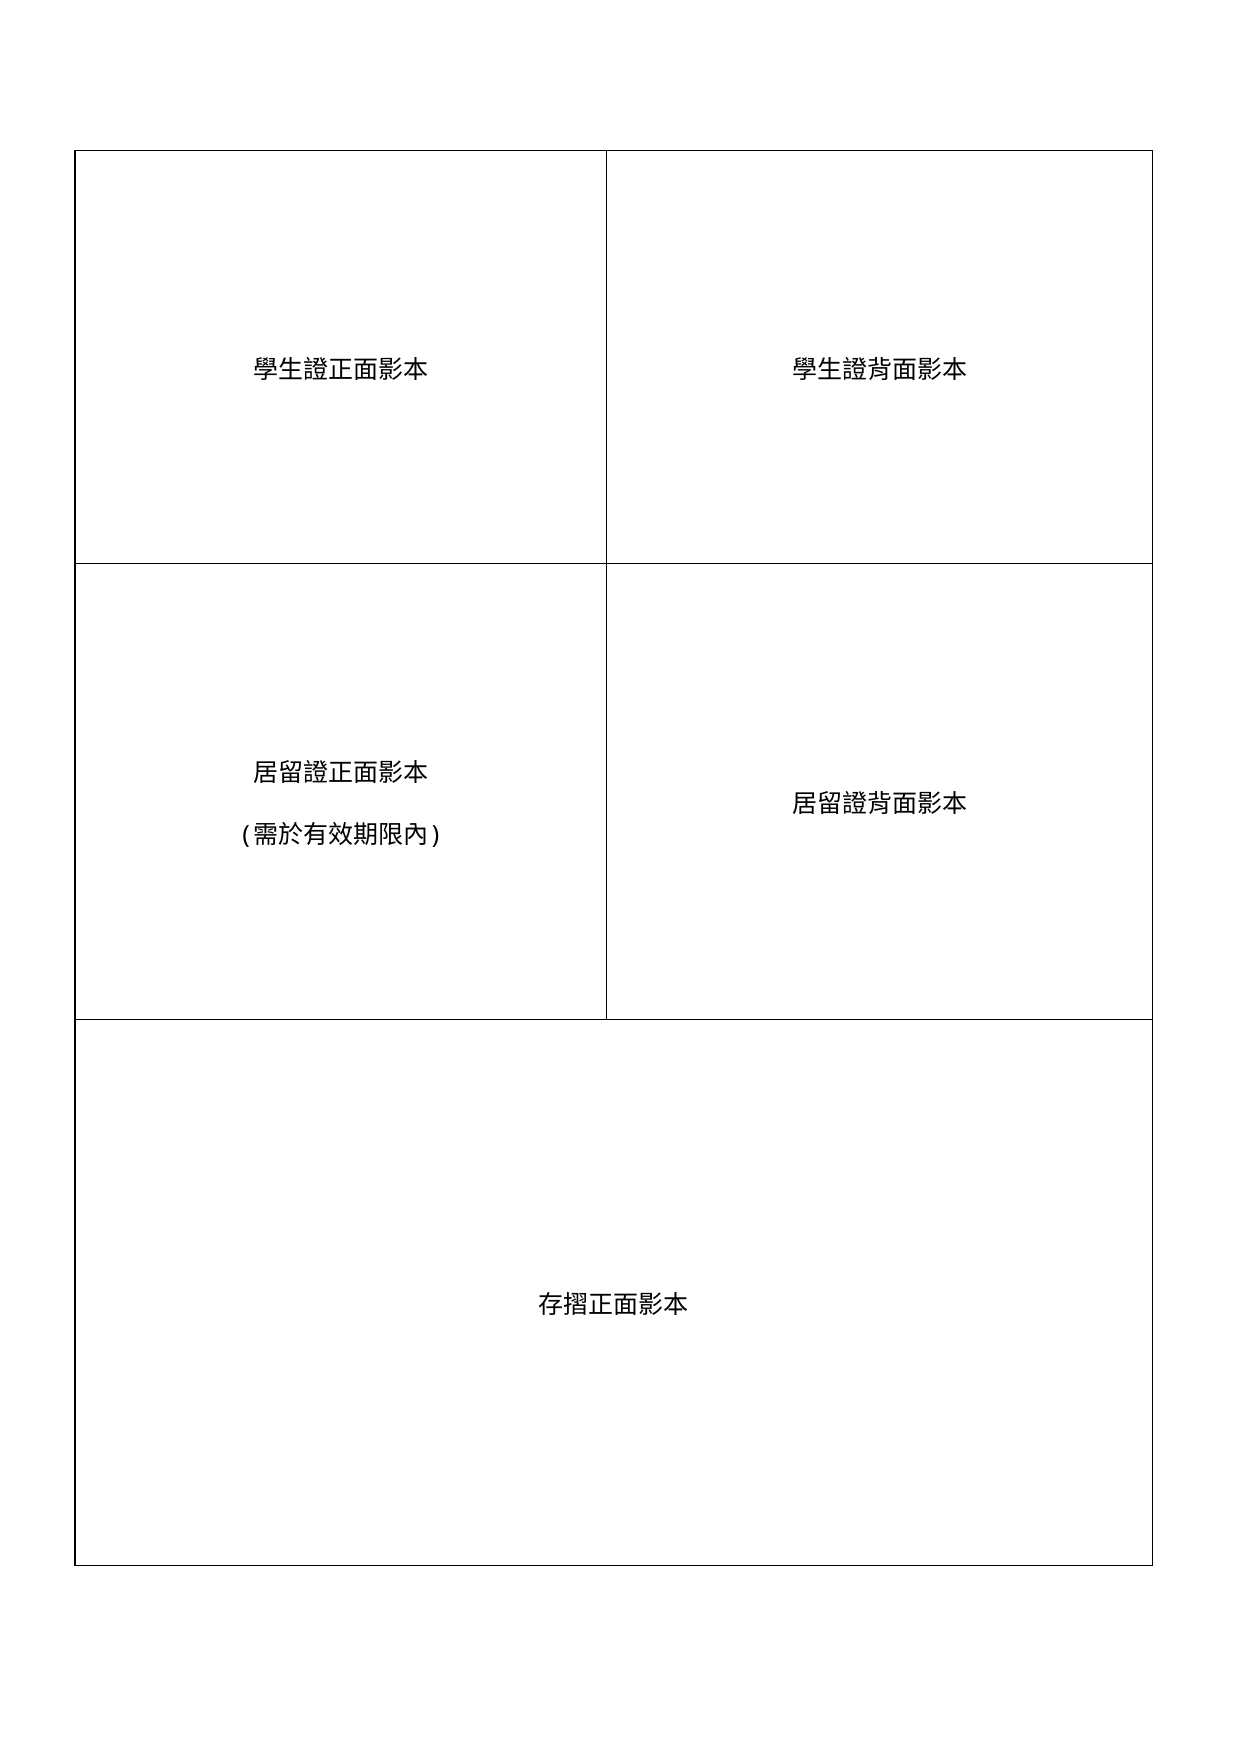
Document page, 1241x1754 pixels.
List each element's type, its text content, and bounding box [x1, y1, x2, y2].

table_cell 存摺正面影本 [76, 1020, 1152, 1565]
table_cell 居留證背面影本 [607, 564, 1152, 1019]
table_cell 居留證正面影本 (需於有效期限內) [76, 564, 606, 1019]
table_header 學生證正面影本 [76, 151, 606, 563]
table_header 學生證背面影本 [607, 151, 1152, 563]
